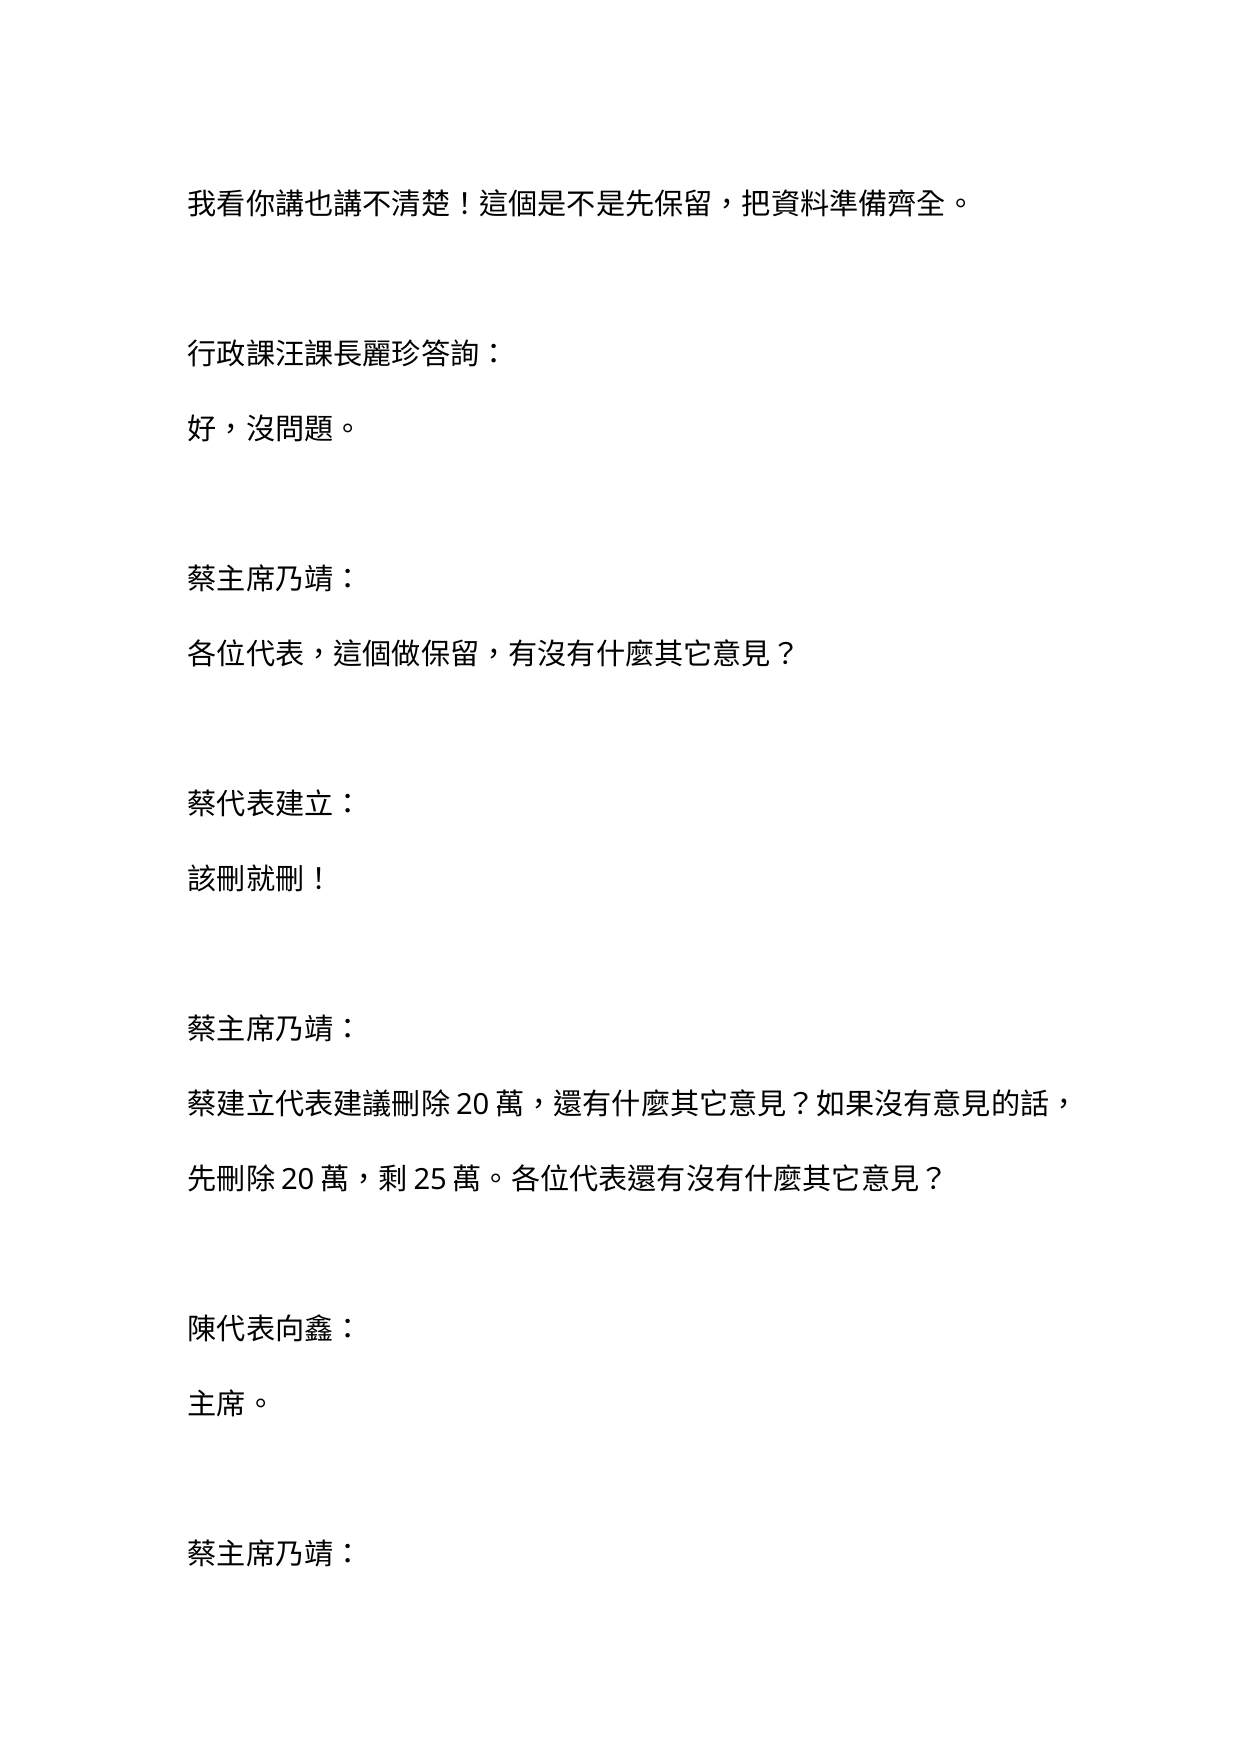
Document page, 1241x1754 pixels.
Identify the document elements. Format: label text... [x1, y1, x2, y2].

text 該刪就刪！ [187, 839, 1053, 914]
text 陳代表向鑫： [187, 1289, 1053, 1364]
text 蔡主席乃靖： [187, 539, 1053, 614]
text 行政課汪課長麗珍答詢： [187, 314, 1053, 389]
text 好，沒問題。 [187, 389, 1053, 464]
text 蔡建立代表建議刪除20萬，還有什麼其它意見？如果沒有意見的話，先刪除20萬，剩25萬。各位代表還有沒有什麼其它意見？ [187, 1064, 1053, 1214]
text 各位代表，這個做保留，有沒有什麼其它意見？ [187, 614, 1053, 689]
text 蔡主席乃靖： [187, 989, 1053, 1064]
text 我看你講也講不清楚！這個是不是先保留，把資料準備齊全。 [187, 164, 1053, 239]
text 蔡代表建立： [187, 764, 1053, 839]
text 蔡主席乃靖： [187, 1514, 1053, 1589]
text 主席。 [187, 1364, 1053, 1439]
